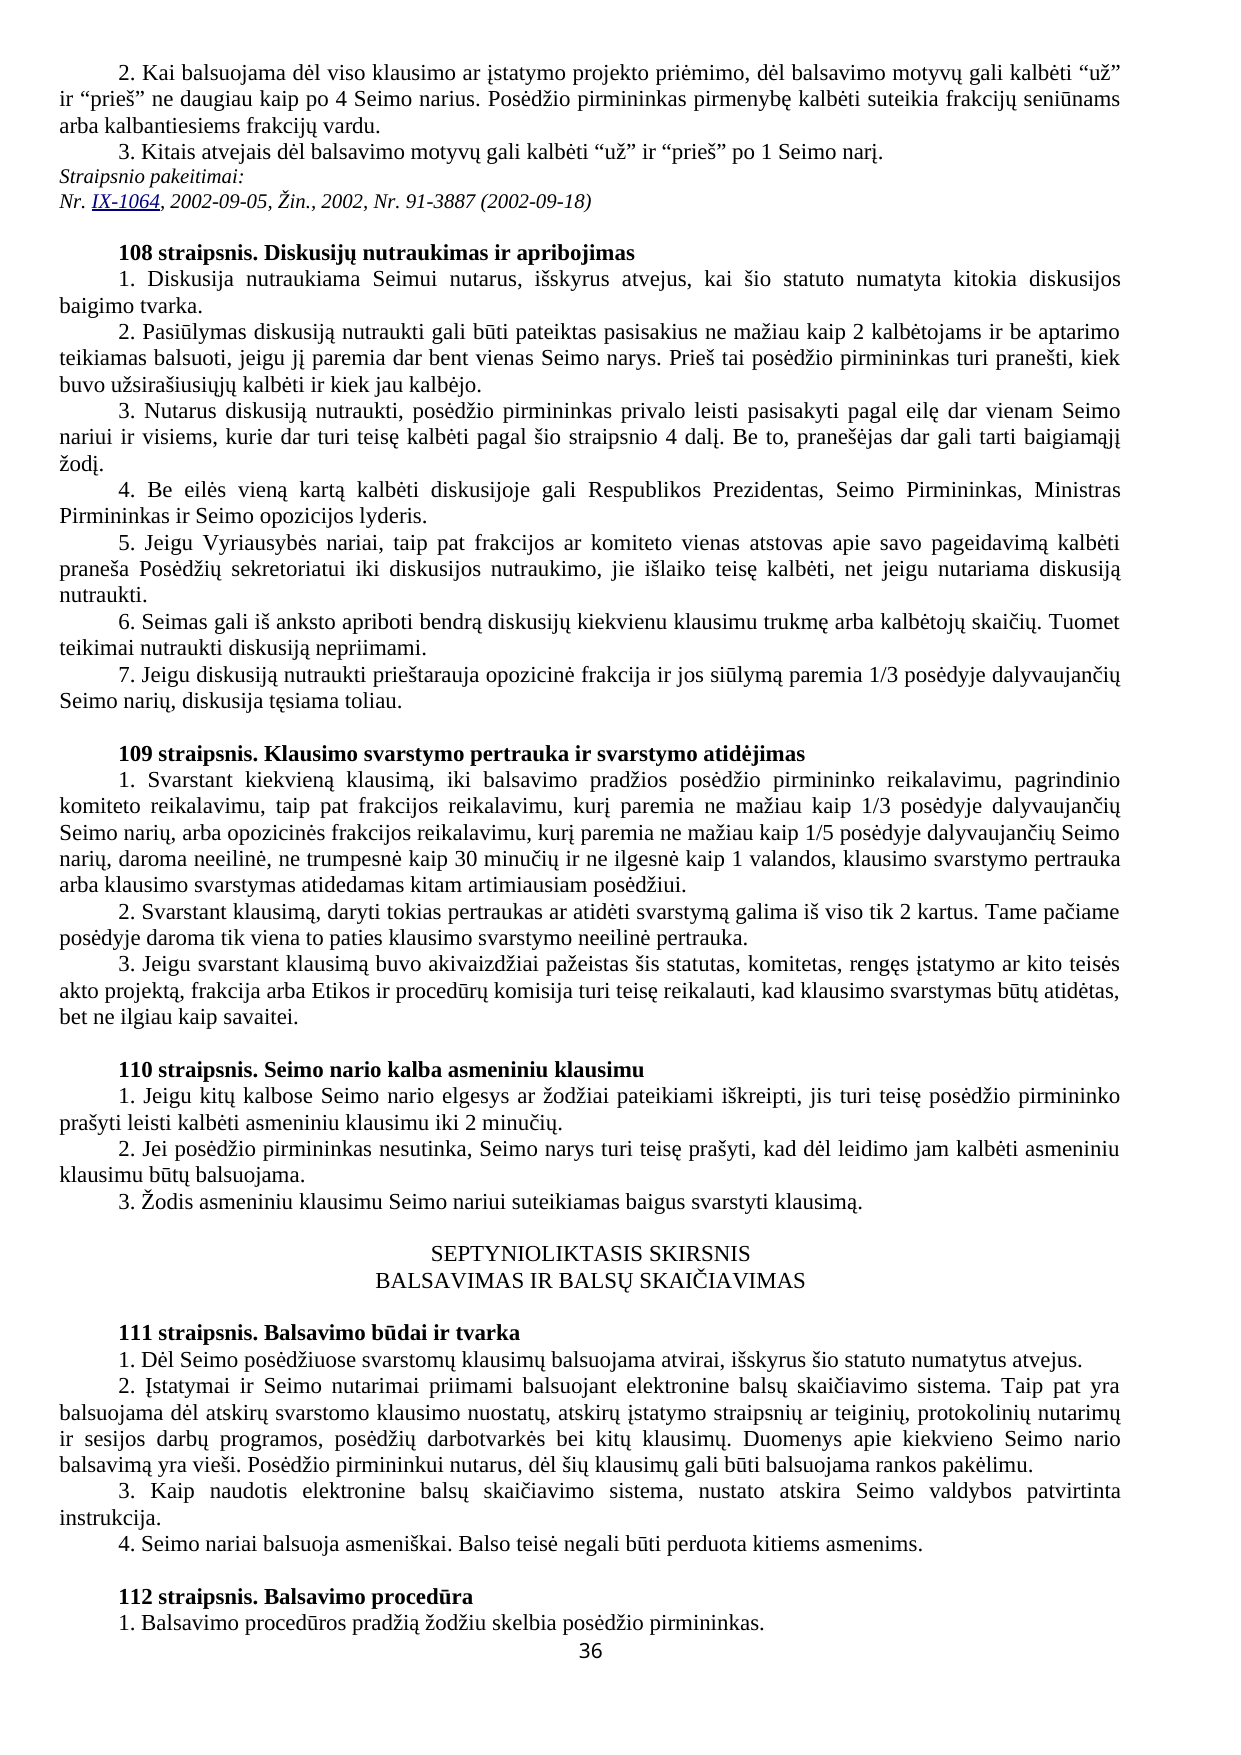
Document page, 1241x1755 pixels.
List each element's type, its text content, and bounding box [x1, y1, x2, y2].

text 7. Jeigu diskusiją nutraukti prieštarauja opozicinė frakcija ir jos siūlymą paremia 1/3 posėdyje dalyvaujančių Seimo narių, diskusija tęsiama toliau. [59, 661, 1122, 713]
text 1. Jeigu kitų kalbose Seimo nario elgesys ar žodžiai pateikiami iškreipti, jis turi teisę posėdžio pirmininko prašyti leisti kalbėti asmeniniu klausimu iki 2 minučių. [59, 1082, 1122, 1135]
text 4. Be eilės vieną kartą kalbėti diskusijoje gali Respublikos Prezidentas, Seimo Pirmininkas, Ministras Pirmininkas ir Seimo opozicijos lyderis. [59, 476, 1122, 529]
text 3. Jeigu svarstant klausimą buvo akivaizdžiai pažeistas šis statutas, komitetas, rengęs įstatymo ar kito teisės akto projektą, frakcija arba Etikos ir procedūrų komisija turi teisę reikalauti, kad klausimo svarstymas būtų atidėtas, bet ne ilgiau kaip savaitei. [59, 951, 1122, 1029]
text 109 straipsnis. Klausimo svarstymo pertrauka ir svarstymo atidėjimas [59, 740, 1122, 766]
text Straipsnio pakeitimai: [59, 164, 1122, 188]
text 3. Nutarus diskusiją nutraukti, posėdžio pirmininkas privalo leisti pasisakyti pagal eilę dar vienam Seimo nariui ir visiems, kurie dar turi teisę kalbėti pagal šio straipsnio 4 dalį. Be to, pranešėjas dar gali tarti baigiamąjį žodį. [59, 397, 1122, 476]
text 2. Kai balsuojama dėl viso klausimo ar įstatymo projekto priėmimo, dėl balsavimo motyvų gali kalbėti “už” ir “prieš” ne daugiau kaip po 4 Seimo narius. Posėdžio pirmininkas pirmenybę kalbėti suteikia frakcijų seniūnams arba kalbantiesiems frakcijų vardu. [59, 59, 1122, 138]
text 2. Svarstant klausimą, daryti tokias pertraukas ar atidėti svarstymą galima iš viso tik 2 kartus. Tame pačiame posėdyje daroma tik viena to paties klausimo svarstymo neeilinė pertrauka. [59, 898, 1122, 951]
text 108 straipsnis. Diskusijų nutraukimas ir apribojimas [59, 239, 1122, 265]
text 5. Jeigu Vyriausybės nariai, taip pat frakcijos ar komiteto vienas atstovas apie savo pageidavimą kalbėti praneša Posėdžių sekretoriatui iki diskusijos nutraukimo, jie išlaiko teisę kalbėti, net jeigu nutariama diskusiją nutraukti. [59, 529, 1122, 608]
text 3. Kaip naudotis elektronine balsų skaičiavimo sistema, nustato atskira Seimo valdybos patvirtinta instrukcija. [59, 1478, 1122, 1530]
text 1. Dėl Seimo posėdžiuose svarstomų klausimų balsuojama atvirai, išskyrus šio statuto numatytus atvejus. [59, 1346, 1122, 1372]
text 4. Seimo nariai balsuoja asmeniškai. Balso teisė negali būti perduota kitiems asmenims. [59, 1530, 1122, 1557]
text Nr. IX-1064, 2002-09-05, Žin., 2002, Nr. 91-3887 (2002-09-18) [59, 188, 1122, 213]
text 1. Diskusija nutraukiama Seimui nutarus, išskyrus atvejus, kai šio statuto numatyta kitokia diskusijos baigimo tvarka. [59, 265, 1122, 318]
text 111 straipsnis. Balsavimo būdai ir tvarka [59, 1319, 1122, 1346]
text 3. Kitais atvejais dėl balsavimo motyvų gali kalbėti “už” ir “prieš” po 1 Seimo narį. [59, 138, 1122, 164]
text 2. Įstatymai ir Seimo nutarimai priimami balsuojant elektronine balsų skaičiavimo sistema. Taip pat yra balsuojama dėl atskirų svarstomo klausimo nuostatų, atskirų įstatymo straipsnių ar teiginių, protokolinių nutarimų ir sesijos darbų programos, posėdžių darbotvarkės bei kitų klausimų. Duomenys apie kiekvieno Seimo nario balsavimą yra vieši. Posėdžio pirmininkui nutarus, dėl šių klausimų gali būti balsuojama rankos pakėlimu. [59, 1372, 1122, 1478]
text SEPTYNIOLIKTASIS SKIRSNIS [59, 1240, 1122, 1267]
text 112 straipsnis. Balsavimo procedūra [59, 1583, 1122, 1609]
text 1. Svarstant kiekvieną klausimą, iki balsavimo pradžios posėdžio pirmininko reikalavimu, pagrindinio komiteto reikalavimu, taip pat frakcijos reikalavimu, kurį paremia ne mažiau kaip 1/3 posėdyje dalyvaujančių Seimo narių, arba opozicinės frakcijos reikalavimu, kurį paremia ne mažiau kaip 1/5 posėdyje dalyvaujančių Seimo narių, daroma neeilinė, ne trumpesnė kaip 30 minučių ir ne ilgesnė kaip 1 valandos, klausimo svarstymo pertrauka arba klausimo svarstymas atidedamas kitam artimiausiam posėdžiui. [59, 766, 1122, 898]
text 110 straipsnis. Seimo nario kalba asmeniniu klausimu [59, 1056, 1122, 1082]
text 2. Pasiūlymas diskusiją nutraukti gali būti pateiktas pasisakius ne mažiau kaip 2 kalbėtojams ir be aptarimo teikiamas balsuoti, jeigu jį paremia dar bent vienas Seimo narys. Prieš tai posėdžio pirmininkas turi pranešti, kiek buvo užsirašiusiųjų kalbėti ir kiek jau kalbėjo. [59, 318, 1122, 397]
text BALSAVIMAS IR BALSŲ SKAIČIAVIMAS [59, 1267, 1122, 1293]
text 3. Žodis asmeniniu klausimu Seimo nariui suteikiamas baigus svarstyti klausimą. [59, 1188, 1122, 1214]
text 1. Balsavimo procedūros pradžią žodžiu skelbia posėdžio pirmininkas. [59, 1609, 1122, 1636]
text 2. Jei posėdžio pirmininkas nesutinka, Seimo narys turi teisę prašyti, kad dėl leidimo jam kalbėti asmeniniu klausimu būtų balsuojama. [59, 1135, 1122, 1188]
text 6. Seimas gali iš anksto apriboti bendrą diskusijų kiekvienu klausimu trukmę arba kalbėtojų skaičių. Tuomet teikimai nutraukti diskusiją nepriimami. [59, 608, 1122, 661]
